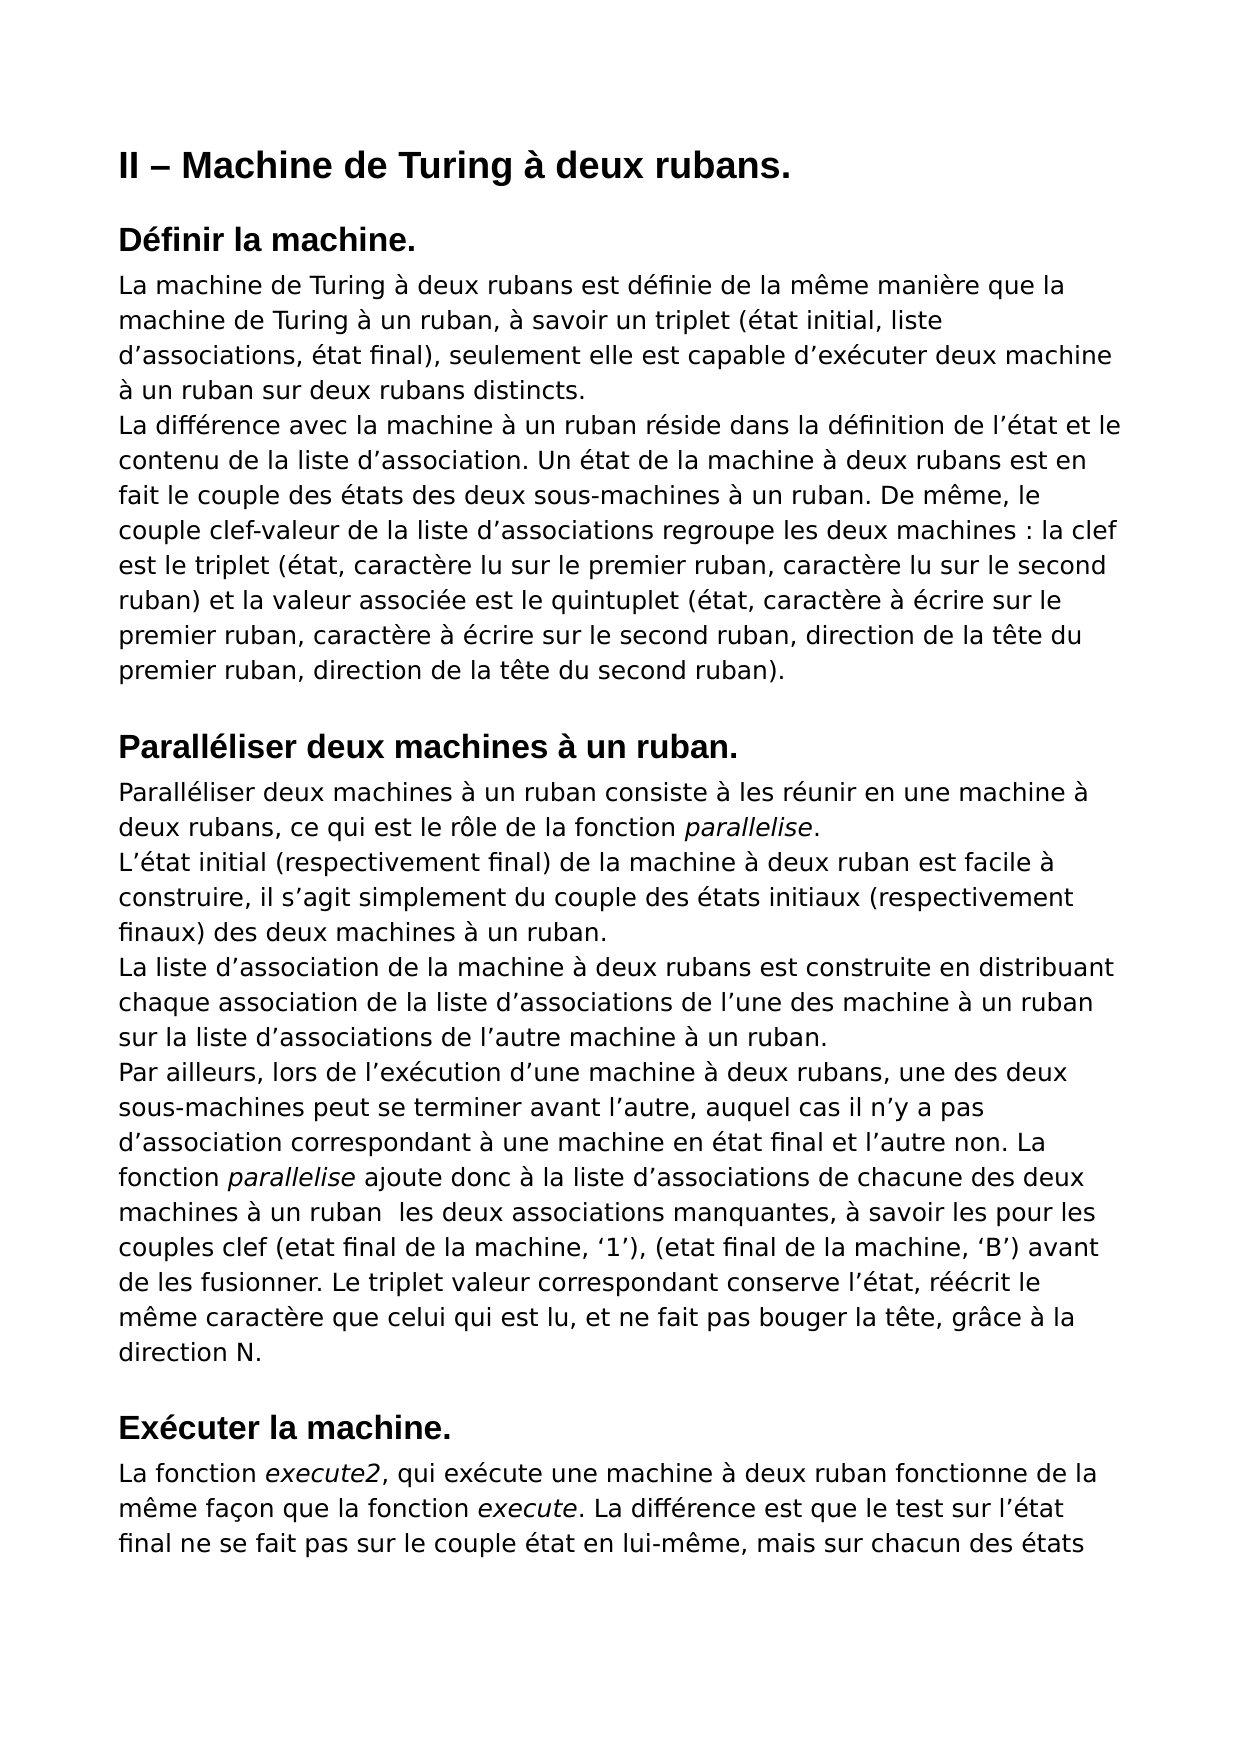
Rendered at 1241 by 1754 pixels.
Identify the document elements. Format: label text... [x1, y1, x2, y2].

subtitle Définir la machine. [118, 220, 1122, 259]
subtitle II – Machine de Turing à deux rubans. [118, 143, 1122, 187]
subtitle Paralléliser deux machines à un ruban. [118, 727, 1122, 765]
text La fonction execute2, qui exécute une machine à deux ruban fonctionne de la même façon que la fonction execute. La différence est que le test sur l’état final ne se fait pas sur le couple état en lui-même, mais sur chacun des états [118, 1459, 1122, 1558]
subtitle Exécuter la machine. [118, 1408, 1122, 1447]
text Paralléliser deux machines à un ruban consiste à les réunir en une machine à deux rubans, ce qui est le rôle de la fonction parallelise. L’état initial (respectivement final) de la machine à deux ruban est facile à construire, il s’agit simplement du couple des états initiaux (respectivement finaux) des deux machines à un ruban. La liste d’association de la machine à deux rubans est construite en distribuant chaque association de la liste d’associations de l’une des machine à un ruban sur la liste d’associations de l’autre machine à un ruban. Par ailleurs, lors de l’exécution d’une machine à deux rubans, une des deux sous-machines peut se terminer avant l’autre, auquel cas il n’y a pas d’association correspondant à une machine en état final et l’autre non. La fonction parallelise ajoute donc à la liste d’associations de chacune des deux machines à un ruban les deux associations manquantes, à savoir les pour les couples clef (etat final de la machine, ‘1’), (etat final de la machine, ‘B’) avant de les fusionner. Le triplet valeur correspondant conserve l’état, réécrit le même caractère que celui qui est lu, et ne fait pas bouger la tête, grâce à la direction N. [118, 778, 1122, 1367]
text La machine de Turing à deux rubans est définie de la même manière que la machine de Turing à un ruban, à savoir un triplet (état initial, liste d’associations, état final), seulement elle est capable d’exécuter deux machine à un ruban sur deux rubans distincts. La différence avec la machine à un ruban réside dans la définition de l’état et le contenu de la liste d’association. Un état de la machine à deux rubans est en fait le couple des états des deux sous-machines à un ruban. De même, le couple clef-valeur de la liste d’associations regroupe les deux machines : la clef est le triplet (état, caractère lu sur le premier ruban, caractère lu sur le second ruban) et la valeur associée est le quintuplet (état, caractère à écrire sur le premier ruban, caractère à écrire sur le second ruban, direction de la tête du premier ruban, direction de la tête du second ruban). [118, 271, 1122, 685]
